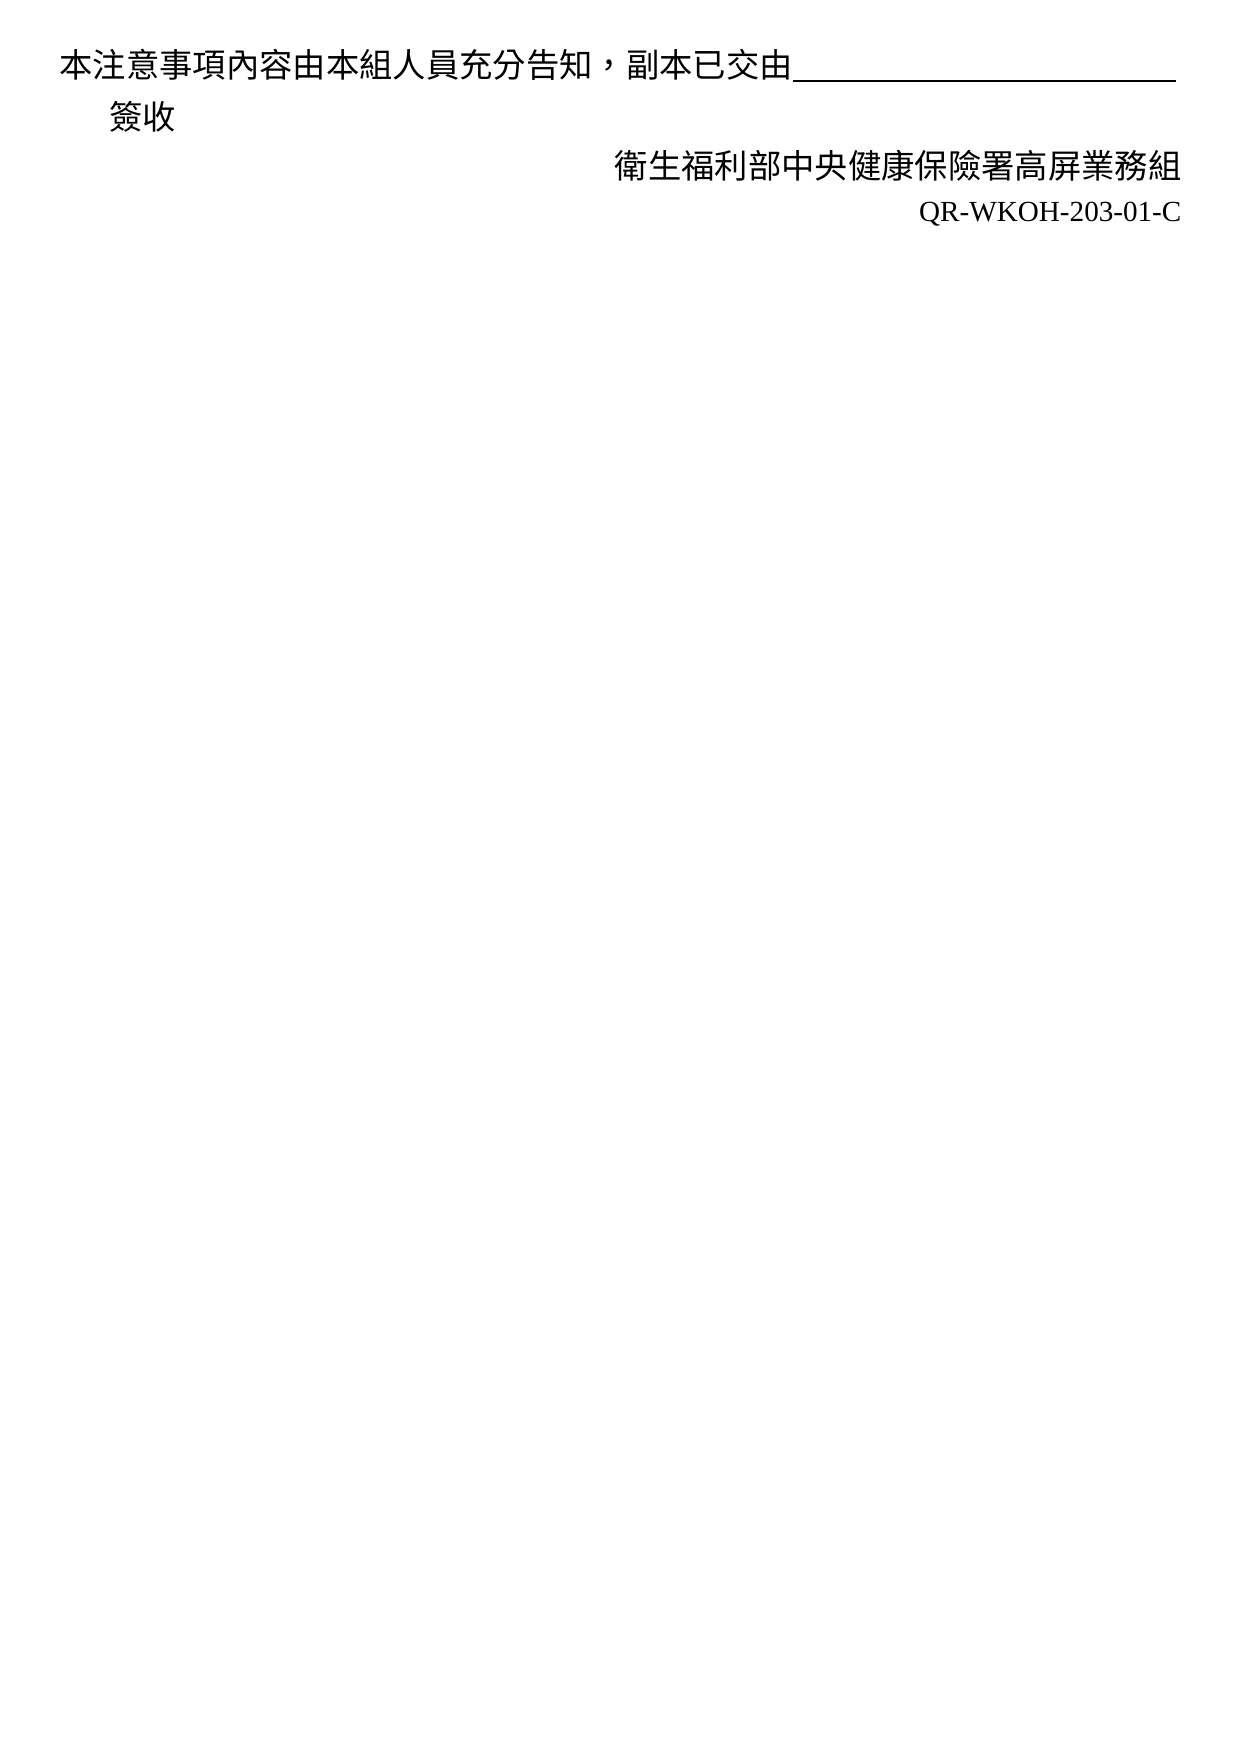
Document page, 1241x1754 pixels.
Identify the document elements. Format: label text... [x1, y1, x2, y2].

text 衛生福利部中央健康保險署高屏業務組 [59, 139, 1181, 188]
text QR-WKOH-203-01-C [59, 188, 1181, 229]
text 本注意事項內容由本組人員充分告知，副本已交由 簽收 [59, 35, 1181, 139]
